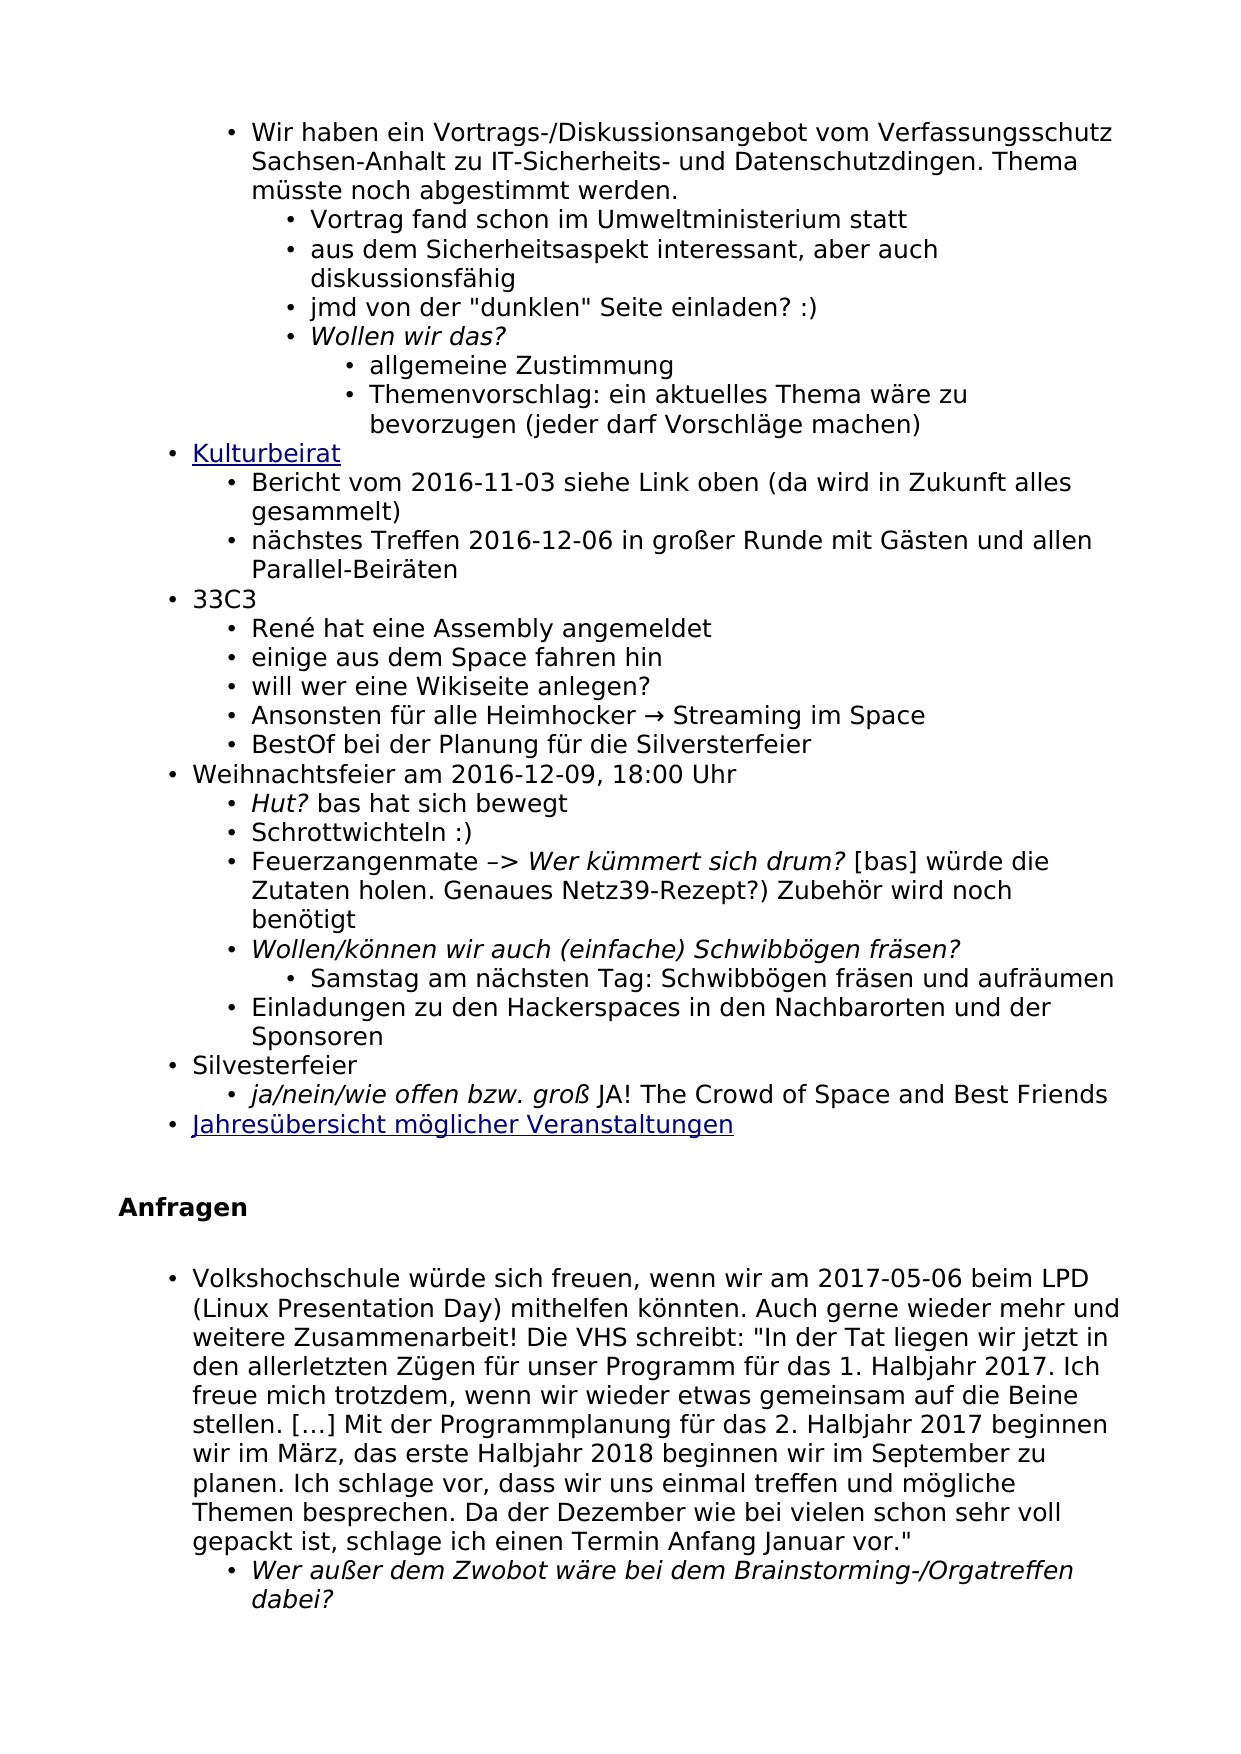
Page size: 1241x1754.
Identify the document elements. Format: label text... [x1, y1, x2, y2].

list René hat eine Assembly angemeldet [236, 614, 1122, 643]
list aus dem Sicherheitsaspekt interessant, aber auch diskussionsfähig [295, 235, 1122, 293]
list Vortrag fand schon im Umweltministerium statt [295, 206, 1122, 235]
list Feuerzangenmate –> Wer kümmert sich drum? [bas] würde die Zutaten holen. Genaues Netz39-Rezept?) Zubehör wird noch benötigt [236, 847, 1122, 935]
list Schrottwichteln :) [236, 818, 1122, 847]
list Samstag am nächsten Tag: Schwibbögen fräsen und aufräumen [295, 964, 1122, 993]
list allgemeine Zustimmung [354, 351, 1122, 381]
list jmd von der "dunklen" Seite einladen? :) [295, 293, 1122, 322]
list Volkshochschule würde sich freuen, wenn wir am 2017-05-06 beim LPD (Linux Presentation Day) mithelfen könnten. Auch gerne wieder mehr und weitere Zusammenarbeit! Die VHS schreibt: "In der Tat liegen wir jetzt in den allerletzten Zügen für unser Programm für das 1. Halbjahr 2017. Ich freue mich trotzdem, wenn wir wieder etwas gemeinsam auf die Beine stellen. […] Mit der Programmplanung für das 2. Halbjahr 2017 beginnen wir im März, das erste Halbjahr 2018 beginnen wir im September zu planen. Ich schlage vor, dass wir uns einmal treffen und mögliche Themen besprechen. Da der Dezember wie bei vielen schon sehr voll gepackt ist, schlage ich einen Termin Anfang Januar vor." [177, 1264, 1122, 1556]
list Ansonsten für alle Heimhocker → Streaming im Space [236, 701, 1122, 731]
list Themenvorschlag: ein aktuelles Thema wäre zu bevorzugen (jeder darf Vorschläge machen) [354, 381, 1122, 439]
list Hut? bas hat sich bewegt [236, 789, 1122, 818]
list Wollen wir das? [295, 322, 1122, 351]
list will wer eine Wikiseite anlegen? [236, 672, 1122, 701]
list BestOf bei der Planung für die Silversterfeier [236, 731, 1122, 760]
list Weihnachtsfeier am 2016-12-09, 18:00 Uhr [177, 760, 1122, 789]
list Wollen/können wir auch (einfache) Schwibbögen fräsen? [236, 935, 1122, 964]
list Einladungen zu den Hackerspaces in den Nachbarorten und der Sponsoren [236, 993, 1122, 1051]
list nächstes Treffen 2016-12-06 in großer Runde mit Gästen und allen Parallel-Beiräten [236, 526, 1122, 585]
list einige aus dem Space fahren hin [236, 643, 1122, 672]
list Kulturbeirat [177, 439, 1122, 468]
list Wir haben ein Vortrags-/Diskussionsangebot vom Verfassungsschutz Sachsen-Anhalt zu IT-Sicherheits- und Datenschutzdingen. Thema müsste noch abgestimmt werden. [236, 118, 1122, 206]
list 33C3 [177, 585, 1122, 614]
list Jahresübersicht möglicher Veranstaltungen [177, 1110, 1122, 1139]
subtitle Anfragen [118, 1193, 1122, 1223]
list Bericht vom 2016-11-03 siehe Link oben (da wird in Zukunft alles gesammelt) [236, 468, 1122, 526]
list Silvesterfeier [177, 1051, 1122, 1081]
list ja/nein/wie offen bzw. groß JA! The Crowd of Space and Best Friends [236, 1081, 1122, 1110]
list Wer außer dem Zwobot wäre bei dem Brainstorming-/Orgatreffen dabei? [236, 1556, 1122, 1614]
